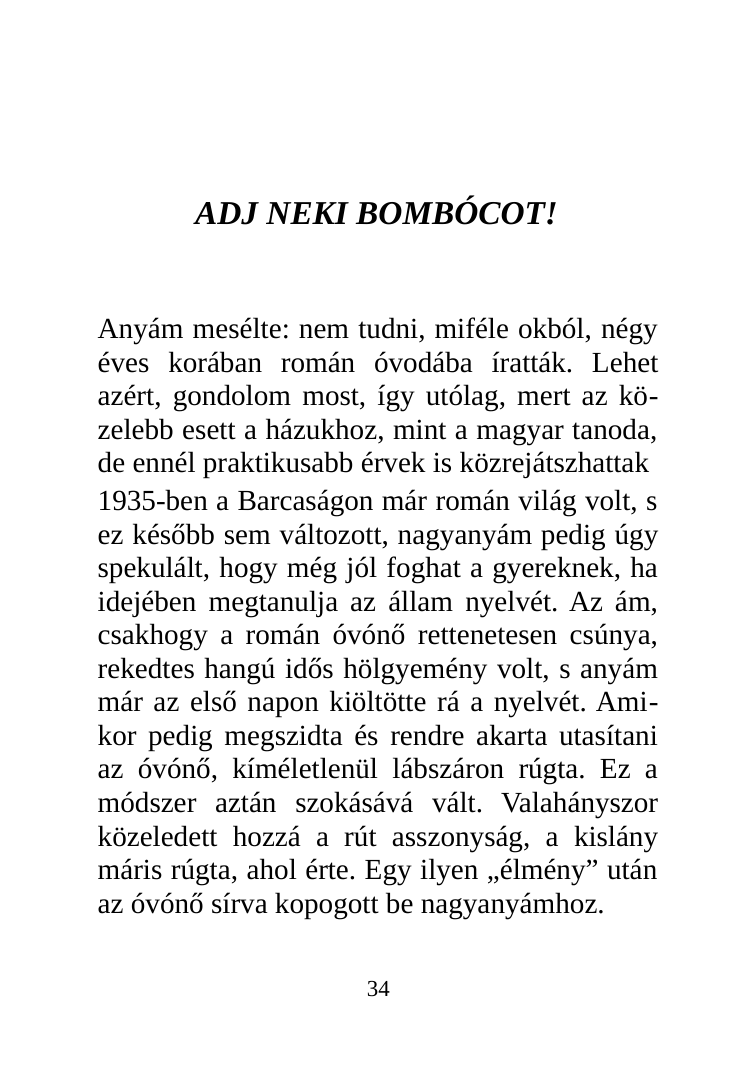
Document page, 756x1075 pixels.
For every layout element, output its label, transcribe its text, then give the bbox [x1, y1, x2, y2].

text ADJ NEKI BOMBÓCOT! [97, 193, 658, 232]
text Anyám mesélte: nem tudni, miféle okból, négy éves korában román óvodába íratták. Lehet azért, gondolom most, így utólag, mert az kö­zelebb esett a házukhoz, mint a magyar tanoda, de ennél praktikusabb érvek is közrejátszhattak [97, 311, 658, 479]
text 1935-ben a Barcaságon már román világ volt, s ez később sem változott, nagyanyám pedig úgy spekulált, hogy még jól foghat a gyereknek, ha idejében megtanulja az állam nyelvét. Az ám, csakhogy a román óvónő rettenetesen csúnya, rekedtes hangú idős hölgyemény volt, s anyám már az első napon kiöltötte rá a nyelvét. Ami­kor pedig megszidta és rendre akarta utasítani az óvónő, kíméletlenül lábszáron rúgta. Ez a módszer aztán szokásává vált. Valahányszor közeledett hozzá a rút asszonyság, a kislány máris rúgta, ahol érte. Egy ilyen „élmény” után az óvónő sírva kopogott be nagyanyámhoz. [97, 483, 658, 919]
